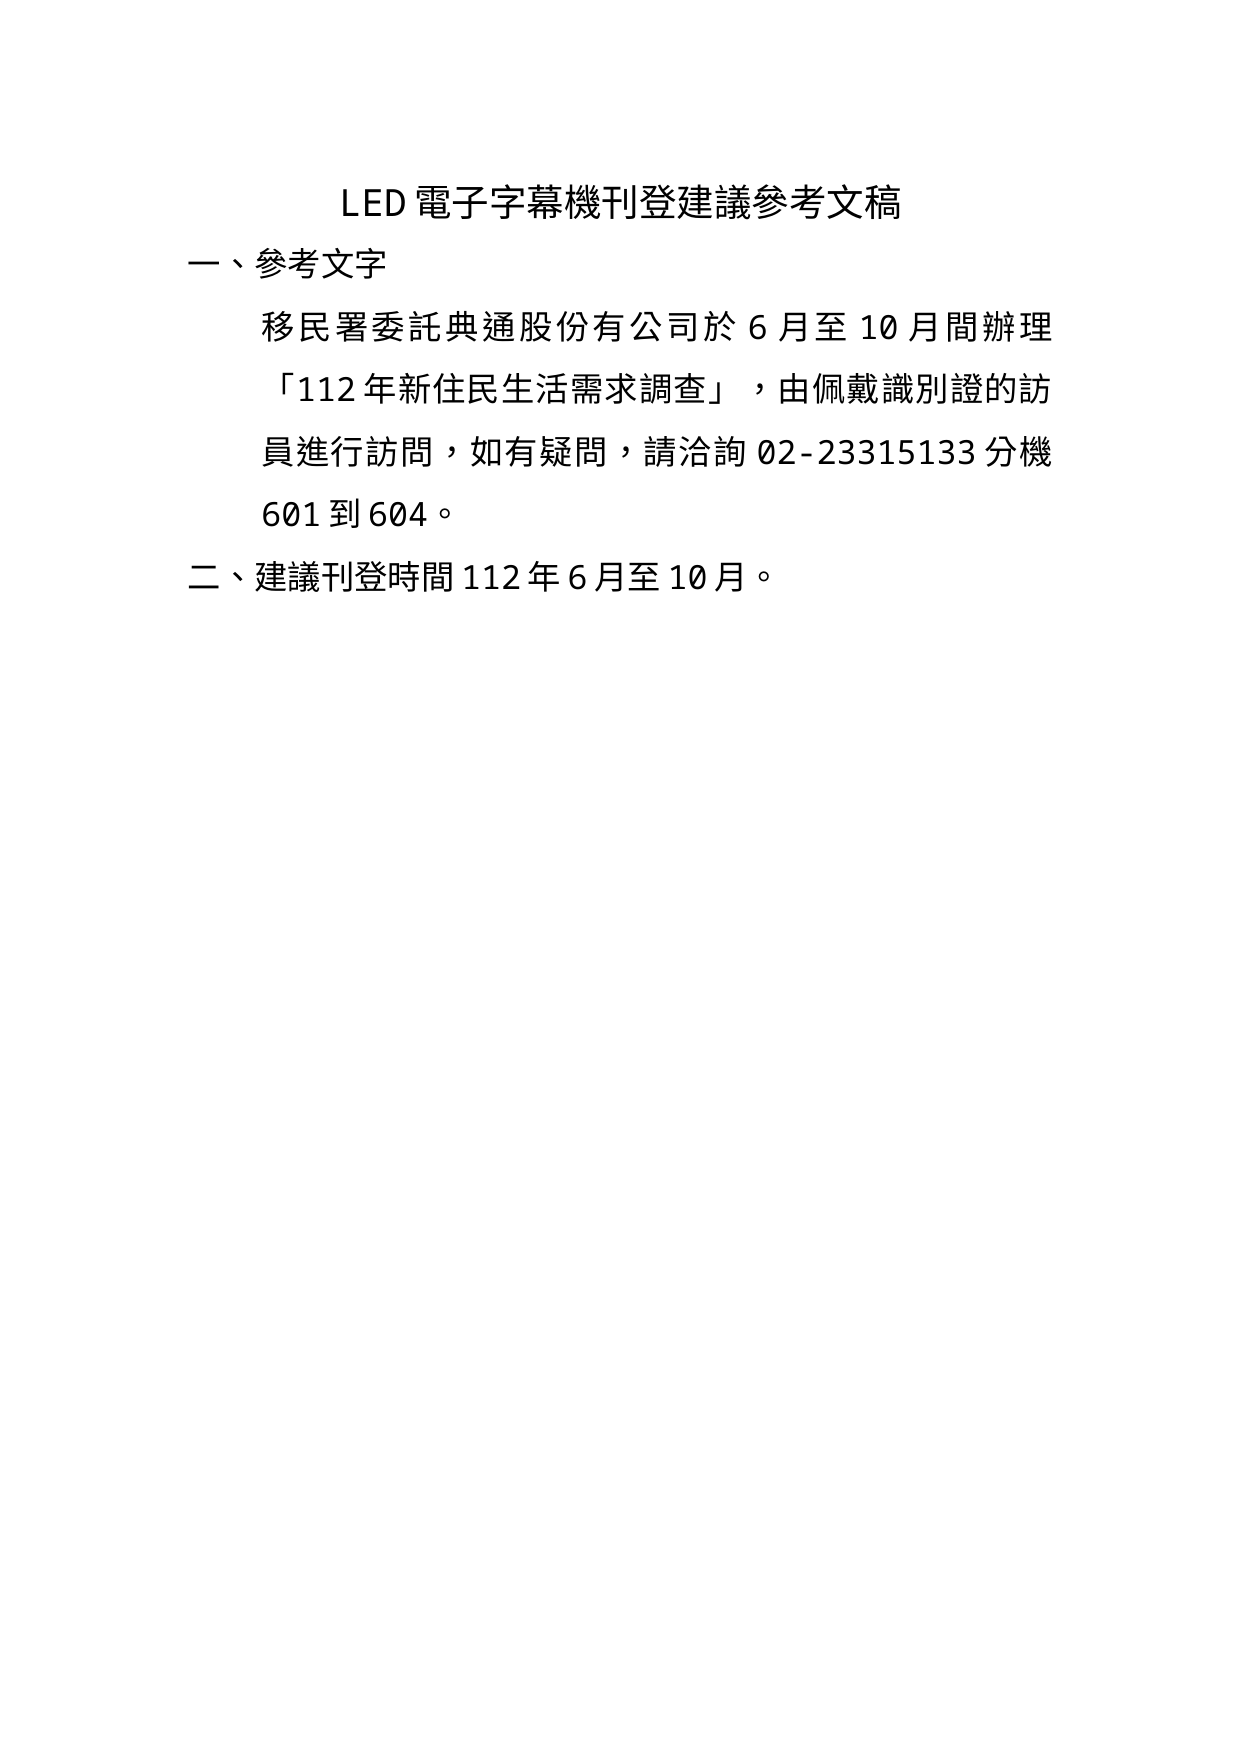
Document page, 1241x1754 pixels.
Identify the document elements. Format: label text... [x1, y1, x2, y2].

text 二、建議刊登時間112年6月至10月。 [187, 533, 1053, 596]
text LED電子字幕機刊登建議參考文稿 [187, 158, 1053, 221]
text 移民署委託典通股份有公司於6月至10月間辦理「112年新住民生活需求調查」，由佩戴識別證的訪員進行訪問，如有疑問，請洽詢02-23315133分機601到604。 [261, 283, 1053, 533]
text 一、參考文字 [187, 221, 1053, 283]
